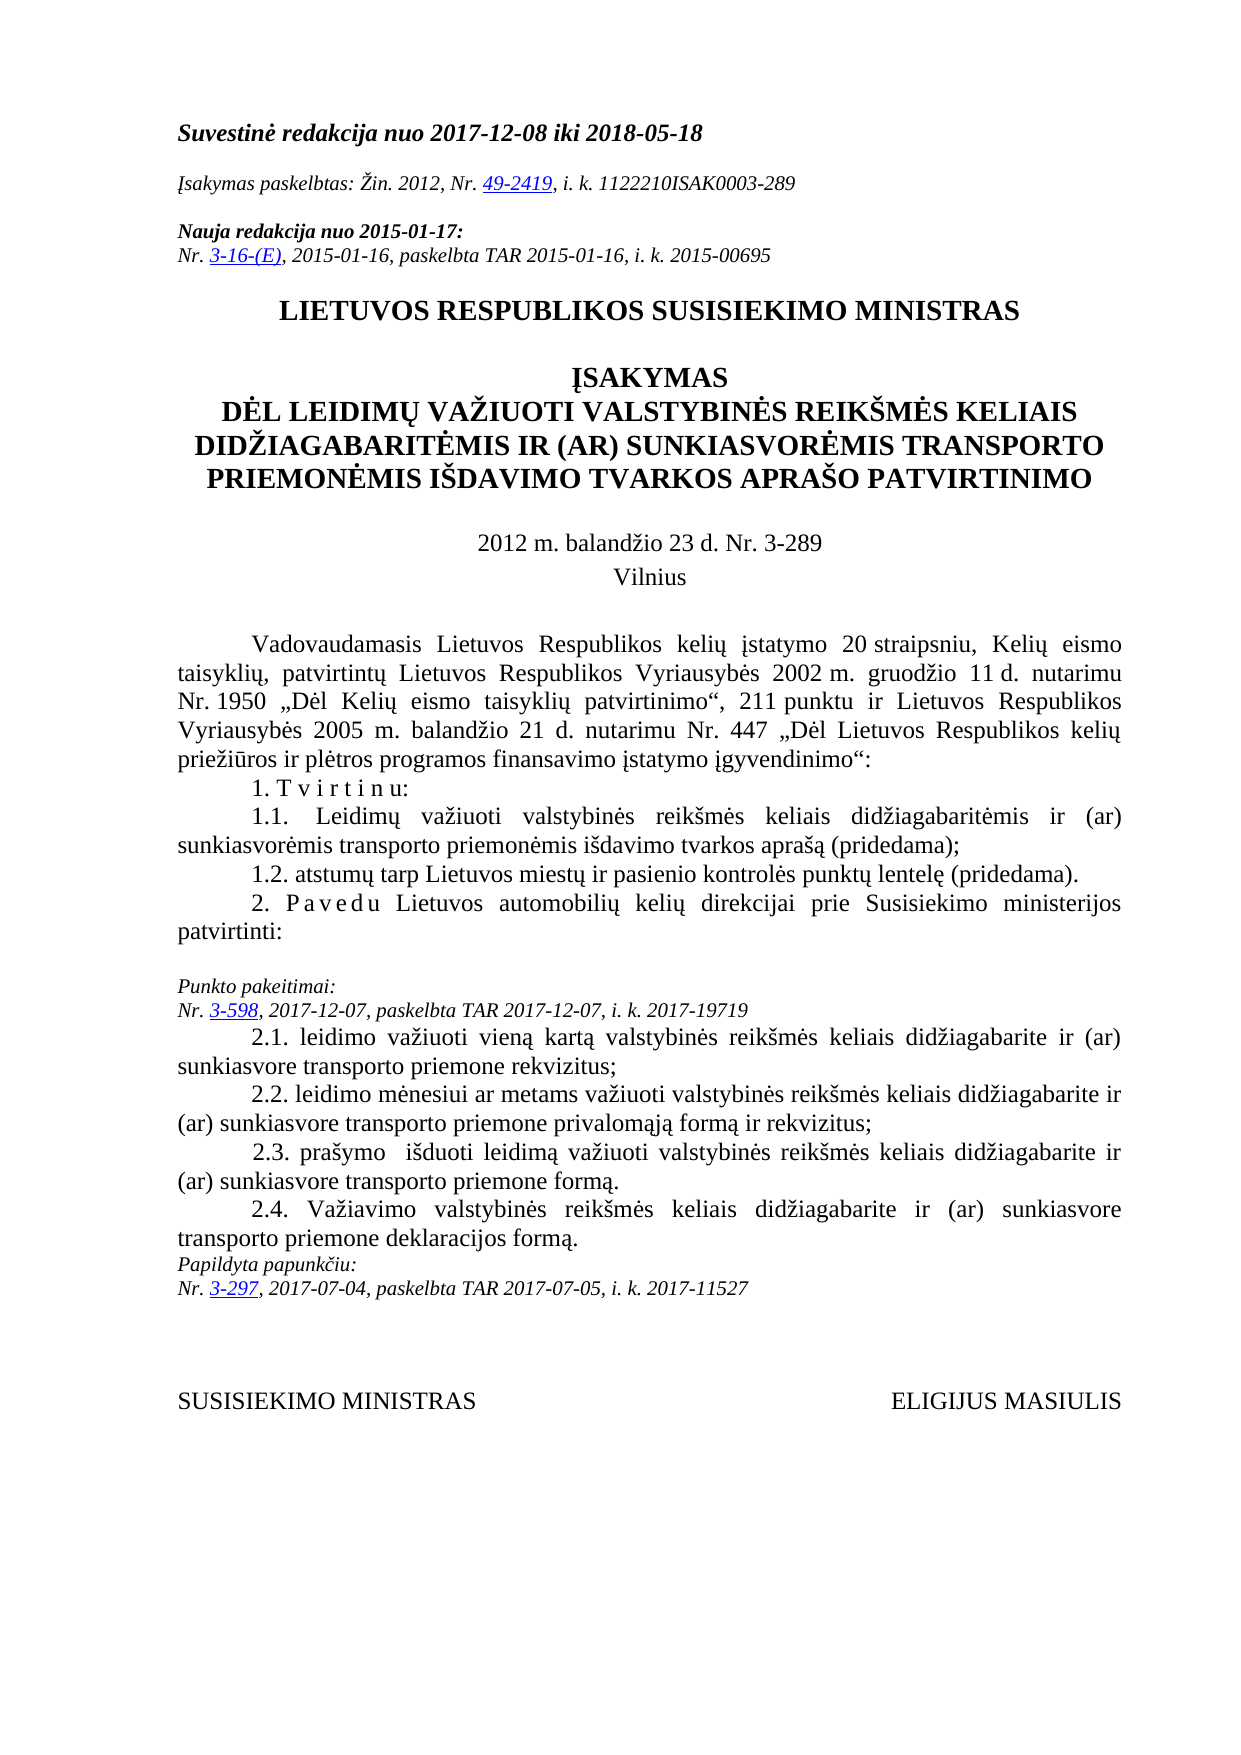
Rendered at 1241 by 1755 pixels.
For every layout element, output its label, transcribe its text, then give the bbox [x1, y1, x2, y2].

text Susisiekimo ministras Eligijus Masiulis [177, 1386, 1122, 1415]
text Įsakymas paskelbtas: Žin. 2012, Nr. 49-2419, i. k. 1122210ISAK0003-289 [177, 171, 1122, 195]
text 2.2. leidimo mėnesiui ar metams važiuoti valstybinės reikšmės keliais didžiagabarite ir (ar) sunkiasvore transporto priemone privalomąją formą ir rekvizitus; [177, 1079, 1122, 1137]
text 1.2. atstumų tarp Lietuvos miestų ir pasienio kontrolės punktų lentelę (pridedama). [177, 859, 1122, 888]
text LIETUVOS RESPUBLIKOS SUSISIEKIMO MINISTRAS [177, 293, 1122, 327]
text Papildyta papunkčiu: [177, 1252, 1122, 1276]
text DĖL LEIDIMŲ VAŽIUOTI VALSTYBINĖS REIKŠMĖS KELIAIS DIDŽIAGABARITĖMIS IR (AR) SUNKIASVORĖMIS TRANSPORTO PRIEMONĖMIS IŠDAVIMO TVARKOS APRAŠO PATVIRTINIMO [177, 394, 1122, 495]
text Vadovaudamasis Lietuvos Respublikos kelių įstatymo 20 straipsniu, Kelių eismo taisyklių, patvirtintų Lietuvos Respublikos Vyriausybės 2002 m. gruodžio 11 d. nutarimu Nr. 1950 „Dėl Kelių eismo taisyklių patvirtinimo“, 211 punktu ir Lietuvos Respublikos Vyriausybės 2005 m. balandžio 21 d. nutarimu Nr. 447 „Dėl Lietuvos Respublikos kelių priežiūros ir plėtros programos finansavimo įstatymo įgyvendinimo“: [177, 629, 1122, 773]
text 2.4. Važiavimo valstybinės reikšmės keliais didžiagabarite ir (ar) sunkiasvore transporto priemone deklaracijos formą. [177, 1194, 1122, 1252]
text ĮSAKYMAS [177, 361, 1122, 394]
text Nauja redakcija nuo 2015-01-17: [177, 219, 1122, 243]
text 2.3. prašymo išduoti leidimą važiuoti valstybinės reikšmės keliais didžiagabarite ir (ar) sunkiasvore transporto priemone formą. [177, 1137, 1122, 1194]
text Nr. 3-297, 2017-07-04, paskelbta TAR 2017-07-05, i. k. 2017-11527 [177, 1276, 1122, 1300]
text Vilnius [177, 562, 1122, 591]
text Suvestinė redakcija nuo 2017-12-08 iki 2018-05-18 [177, 118, 1122, 147]
text 1. T v i r t i n u: [177, 773, 1122, 801]
text 1.1. Leidimų važiuoti valstybinės reikšmės keliais didžiagabaritėmis ir (ar) sunkiasvorėmis transporto priemonėmis išdavimo tvarkos aprašą (pridedama); [177, 801, 1122, 859]
text 2012 m. balandžio 23 d. Nr. 3-289 [177, 528, 1122, 557]
text Nr. 3-16-(E), 2015-01-16, paskelbta TAR 2015-01-16, i. k. 2015-00695 [177, 243, 1122, 267]
text 2.1. leidimo važiuoti vieną kartą valstybinės reikšmės keliais didžiagabarite ir (ar) sunkiasvore transporto priemone rekvizitus; [177, 1022, 1122, 1079]
text 2. Pavedu Lietuvos automobilių kelių direkcijai prie Susisiekimo ministerijos patvirtinti: [177, 888, 1122, 945]
text Nr. 3-598, 2017-12-07, paskelbta TAR 2017-12-07, i. k. 2017-19719 [177, 998, 1122, 1022]
text Punkto pakeitimai: [177, 974, 1122, 998]
